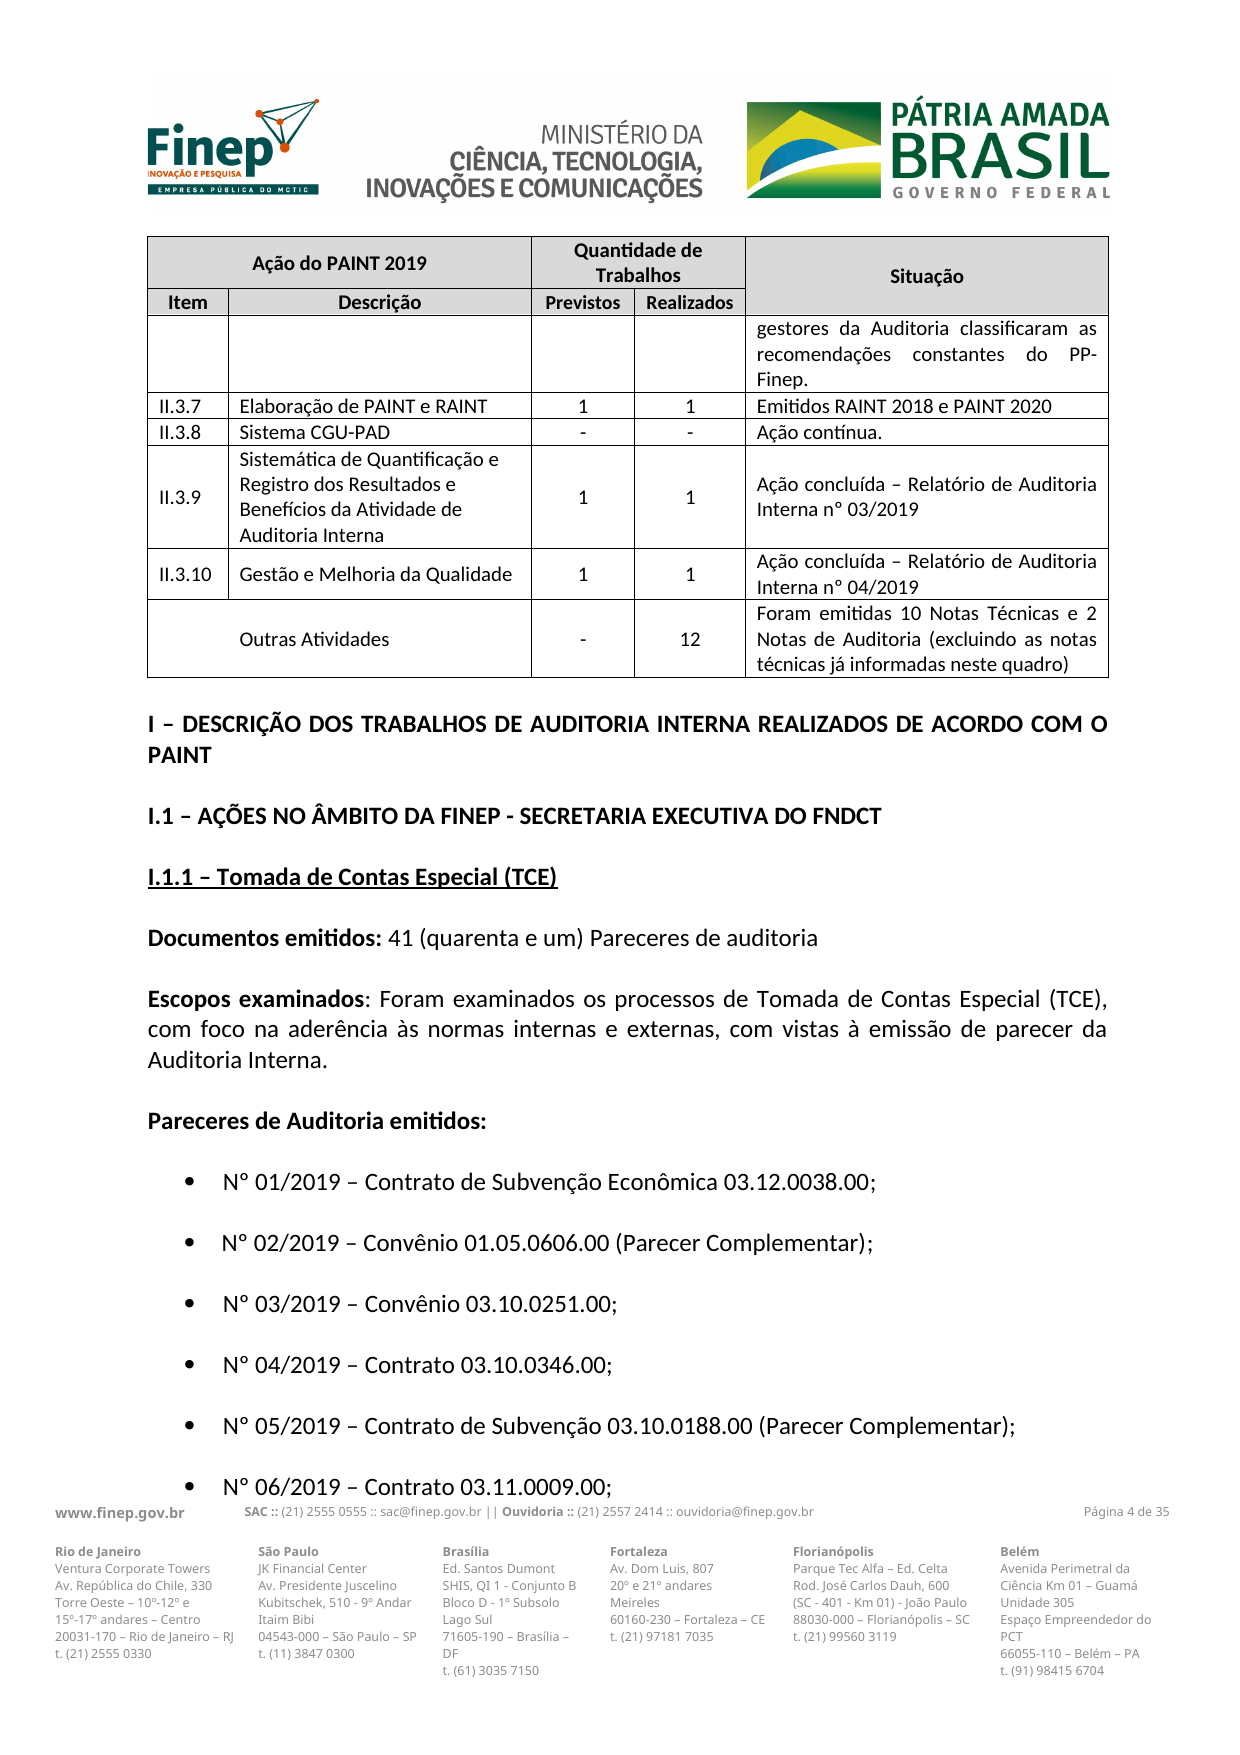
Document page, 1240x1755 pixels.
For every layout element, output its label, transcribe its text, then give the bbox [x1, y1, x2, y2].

table_cell 1 [532, 446, 634, 547]
table_cell II.3.8 [148, 419, 228, 445]
table_cell [635, 316, 745, 392]
table_cell Realizados [635, 289, 745, 314]
table_cell II.3.7 [148, 393, 228, 418]
table_cell 1 [532, 393, 634, 418]
list Nº 04/2019 – Contrato 03.10.0346.00; [185, 1349, 1110, 1380]
table_cell 1 [635, 446, 745, 547]
table_cell Descrição [229, 289, 531, 314]
text I.1 – AÇÕES NO ÂMBITO DA FINEP - SECRETARIA EXECUTIVA DO FNDCT [148, 800, 1110, 830]
table_cell Ação contínua. [746, 419, 1108, 445]
table_header Ação do PAINT 2019 [148, 237, 531, 288]
list Nº 05/2019 – Contrato de Subvenção 03.10.0188.00 (Parecer Complementar); [185, 1410, 1110, 1441]
table_cell Sistemática de Quantificação e Registro dos Resultados e Benefícios da Atividade de Auditoria Interna [229, 446, 531, 547]
table_cell [532, 316, 634, 392]
text Pareceres de Auditoria emitidos: [148, 1105, 1110, 1136]
table_cell Sistema CGU-PAD [229, 419, 531, 445]
table_cell Gestão e Melhoria da Qualidade [229, 549, 531, 599]
table_cell - [532, 600, 634, 677]
text I.1.1 – Tomada de Contas Especial (TCE) [148, 861, 1110, 891]
table_cell II.3.10 [148, 549, 228, 599]
list Nº 03/2019 – Convênio 03.10.0251.00; [185, 1288, 1110, 1319]
table_cell II.3.9 [148, 446, 228, 547]
table_cell Item [148, 289, 228, 314]
table_cell [148, 316, 228, 392]
list Nº 06/2019 – Contrato 03.11.0009.00; [185, 1471, 1110, 1502]
table_cell Previstos [532, 289, 634, 314]
table_cell Ação concluída – Relatório de Auditoria Interna nº 03/2019 [746, 446, 1108, 547]
table_cell Ação concluída – Relatório de Auditoria Interna nº 04/2019 [746, 549, 1108, 599]
table_header Situação [746, 237, 1108, 314]
table_cell 1 [532, 549, 634, 599]
table_header Quantidade de Trabalhos [532, 237, 745, 288]
table_cell Foram emitidas 10 Notas Técnicas e 2 Notas de Auditoria (excluindo as notas técnicas já informadas neste quadro) [746, 600, 1108, 677]
table_cell Outras Atividades [228, 600, 531, 677]
list Nº 01/2019 – Contrato de Subvenção Econômica 03.12.0038.00; [185, 1166, 1110, 1197]
table_cell Emitidos RAINT 2018 e PAINT 2020 [746, 393, 1108, 418]
table_cell Elaboração de PAINT e RAINT [229, 393, 531, 418]
text Escopos examinados: Foram examinados os processos de Tomada de Contas Especial (TCE), com foco na aderência às normas internas e externas, com vistas à emissão de parecer da Auditoria Interna. [148, 983, 1110, 1074]
table_cell [229, 316, 531, 392]
table_cell 1 [635, 393, 745, 418]
text I – DESCRIÇÃO DOS TRABALHOS DE AUDITORIA INTERNA REALIZADOS DE ACORDO COM O PAINT [148, 708, 1110, 769]
table_cell 12 [635, 600, 745, 677]
table_cell [148, 600, 228, 677]
text Documentos emitidos: 41 (quarenta e um) Pareceres de auditoria [148, 922, 1110, 952]
list Nº 02/2019 – Convênio 01.05.0606.00 (Parecer Complementar); [185, 1227, 1110, 1258]
table_cell - [635, 419, 745, 445]
table_cell 1 [635, 549, 745, 599]
table_cell - [532, 419, 634, 445]
table_cell gestores da Auditoria classificaram as recomendações constantes do PP-Finep. [746, 316, 1108, 392]
